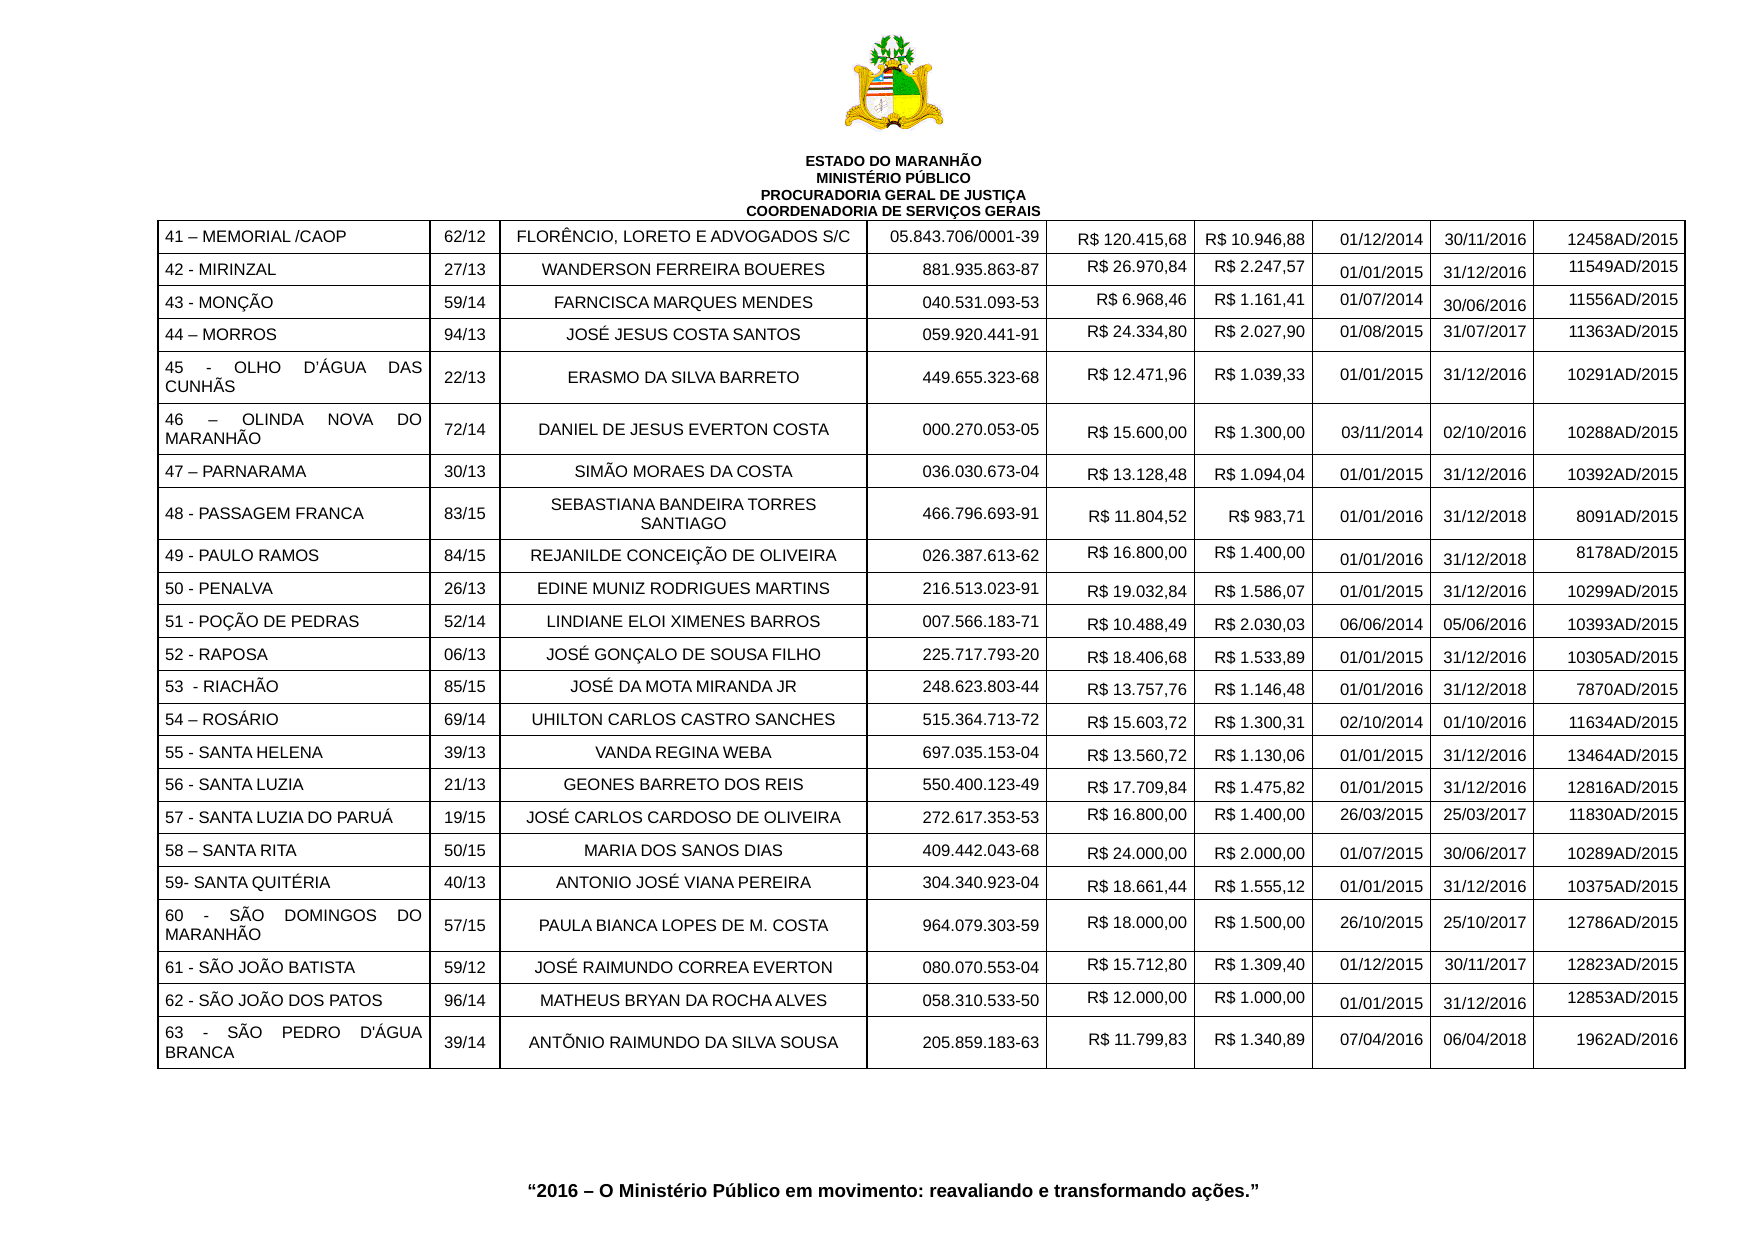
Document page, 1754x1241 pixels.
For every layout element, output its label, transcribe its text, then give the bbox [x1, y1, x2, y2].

table_cell 449.655.323-68 [868, 352, 1046, 402]
table_cell R$ 1.586,07 [1195, 573, 1312, 604]
table_cell 62/12 [431, 221, 499, 252]
table_cell 01/01/2016 [1313, 488, 1430, 539]
table_cell R$ 1.000,00 [1195, 984, 1312, 1016]
table_cell 036.030.673-04 [868, 455, 1046, 487]
table_cell 1962AD/2016 [1534, 1017, 1684, 1068]
table_cell 50/15 [431, 834, 499, 866]
table_cell 39/14 [431, 1017, 499, 1068]
table_cell R$ 1.533,89 [1195, 638, 1312, 670]
table_cell R$ 1.475,82 [1195, 769, 1312, 801]
table_cell 60 - SÃO DOMINGOS DO MARANHÃO [159, 900, 429, 951]
table_cell R$ 10.488,49 [1047, 605, 1194, 637]
table_cell 026.387.613-62 [868, 540, 1046, 572]
table_cell R$ 1.400,00 [1195, 540, 1312, 572]
table_cell 19/15 [431, 802, 499, 833]
table_cell R$ 1.130,06 [1195, 736, 1312, 768]
table_cell 44 – MORROS [159, 319, 429, 351]
table_cell R$ 18.000,00 [1047, 900, 1194, 951]
table_cell 01/07/2014 [1313, 286, 1430, 318]
table_cell 10288AD/2015 [1534, 404, 1684, 454]
table_cell R$ 13.757,76 [1047, 671, 1194, 702]
table_cell R$ 13.128,48 [1047, 455, 1194, 487]
table_cell 39/13 [431, 736, 499, 768]
table_cell 26/03/2015 [1313, 802, 1430, 833]
table_cell R$ 13.560,72 [1047, 736, 1194, 768]
table_cell 05/06/2016 [1431, 605, 1533, 637]
picture [839, 29, 948, 136]
table_cell 11634AD/2015 [1534, 704, 1684, 735]
table_cell R$ 16.800,00 [1047, 802, 1194, 833]
table_cell R$ 1.300,31 [1195, 704, 1312, 735]
table_cell 56 - SANTA LUZIA [159, 769, 429, 801]
table_cell JOSÉ GONÇALO DE SOUSA FILHO [501, 638, 866, 670]
table_cell 10299AD/2015 [1534, 573, 1684, 604]
table_cell 272.617.353-53 [868, 802, 1046, 833]
table_cell 31/12/2016 [1431, 573, 1533, 604]
table_cell 31/12/2016 [1431, 455, 1533, 487]
table_cell 52 - RAPOSA [159, 638, 429, 670]
table_cell 06/04/2018 [1431, 1017, 1533, 1068]
table_cell 11830AD/2015 [1534, 802, 1684, 833]
table_cell 31/12/2018 [1431, 540, 1533, 572]
table_cell 01/10/2016 [1431, 704, 1533, 735]
table_cell DANIEL DE JESUS EVERTON COSTA [501, 404, 866, 454]
table_cell 61 - SÃO JOÃO BATISTA [159, 952, 429, 983]
table_cell 40/13 [431, 867, 499, 899]
table_cell 26/10/2015 [1313, 900, 1430, 951]
table_cell 05.843.706/0001-39 [868, 221, 1046, 252]
table_cell 000.270.053-05 [868, 404, 1046, 454]
table_cell 8091AD/2015 [1534, 488, 1684, 539]
table_cell 205.859.183-63 [868, 1017, 1046, 1068]
table_cell 69/14 [431, 704, 499, 735]
table_cell 01/01/2015 [1313, 352, 1430, 402]
table_cell 58 – SANTA RITA [159, 834, 429, 866]
table_cell JOSÉ RAIMUNDO CORREA EVERTON [501, 952, 866, 983]
table_cell R$ 6.968,46 [1047, 286, 1194, 318]
table_cell 12853AD/2015 [1534, 984, 1684, 1016]
table_cell 59- SANTA QUITÉRIA [159, 867, 429, 899]
table_cell 10375AD/2015 [1534, 867, 1684, 899]
table_cell 62 - SÃO JOÃO DOS PATOS [159, 984, 429, 1016]
table_cell 31/12/2018 [1431, 671, 1533, 702]
table_cell 21/13 [431, 769, 499, 801]
table_cell 27/13 [431, 254, 499, 285]
table_cell 30/06/2016 [1431, 286, 1533, 318]
table_cell LINDIANE ELOI XIMENES BARROS [501, 605, 866, 637]
table_cell 058.310.533-50 [868, 984, 1046, 1016]
table_cell ERASMO DA SILVA BARRETO [501, 352, 866, 402]
table_cell 216.513.023-91 [868, 573, 1046, 604]
table_cell R$ 15.600,00 [1047, 404, 1194, 454]
table_cell R$ 983,71 [1195, 488, 1312, 539]
table_cell 59/14 [431, 286, 499, 318]
table_cell R$ 17.709,84 [1047, 769, 1194, 801]
table_cell 11363AD/2015 [1534, 319, 1684, 351]
table_cell 10291AD/2015 [1534, 352, 1684, 402]
table_cell 040.531.093-53 [868, 286, 1046, 318]
table_cell 01/01/2016 [1313, 540, 1430, 572]
table_cell R$ 11.799,83 [1047, 1017, 1194, 1068]
table_cell R$ 19.032,84 [1047, 573, 1194, 604]
table_cell REJANILDE CONCEIÇÃO DE OLIVEIRA [501, 540, 866, 572]
table_cell 53 - RIACHÃO [159, 671, 429, 702]
table_cell 41 – MEMORIAL /CAOP [159, 221, 429, 252]
table_cell 31/12/2016 [1431, 984, 1533, 1016]
table_cell 72/14 [431, 404, 499, 454]
table_cell R$ 1.309,40 [1195, 952, 1312, 983]
table_cell 11556AD/2015 [1534, 286, 1684, 318]
table_cell JOSÉ DA MOTA MIRANDA JR [501, 671, 866, 702]
table_cell R$ 26.970,84 [1047, 254, 1194, 285]
table_cell R$ 2.000,00 [1195, 834, 1312, 866]
table_cell 01/01/2015 [1313, 736, 1430, 768]
table_cell 45 - OLHO D’ÁGUA DAS CUNHÃS [159, 352, 429, 402]
table_cell FLORÊNCIO, LORETO E ADVOGADOS S/C [501, 221, 866, 252]
table_cell MARIA DOS SANOS DIAS [501, 834, 866, 866]
table_cell FARNCISCA MARQUES MENDES [501, 286, 866, 318]
table_cell ANTÕNIO RAIMUNDO DA SILVA SOUSA [501, 1017, 866, 1068]
table_cell 50 - PENALVA [159, 573, 429, 604]
table_cell R$ 1.340,89 [1195, 1017, 1312, 1068]
table_cell 01/01/2015 [1313, 638, 1430, 670]
table_cell WANDERSON FERREIRA BOUERES [501, 254, 866, 285]
table_cell 31/12/2016 [1431, 769, 1533, 801]
table_cell 11549AD/2015 [1534, 254, 1684, 285]
table_cell 10305AD/2015 [1534, 638, 1684, 670]
table_cell PAULA BIANCA LOPES DE M. COSTA [501, 900, 866, 951]
table_cell 550.400.123-49 [868, 769, 1046, 801]
table_cell 57/15 [431, 900, 499, 951]
table_cell 85/15 [431, 671, 499, 702]
table_cell 31/12/2018 [1431, 488, 1533, 539]
table_cell R$ 24.334,80 [1047, 319, 1194, 351]
table_cell 12458AD/2015 [1534, 221, 1684, 252]
table_cell 10392AD/2015 [1534, 455, 1684, 487]
table_cell 30/11/2016 [1431, 221, 1533, 252]
table_cell 13464AD/2015 [1534, 736, 1684, 768]
table_cell 84/15 [431, 540, 499, 572]
table_cell 47 – PARNARAMA [159, 455, 429, 487]
table_cell R$ 16.800,00 [1047, 540, 1194, 572]
table_cell 31/12/2016 [1431, 736, 1533, 768]
table_cell R$ 1.500,00 [1195, 900, 1312, 951]
table_cell 25/03/2017 [1431, 802, 1533, 833]
table_cell 22/13 [431, 352, 499, 402]
table_cell 01/01/2015 [1313, 867, 1430, 899]
table_cell 51 - POÇÃO DE PEDRAS [159, 605, 429, 637]
table_cell 31/12/2016 [1431, 867, 1533, 899]
table_cell 01/01/2015 [1313, 254, 1430, 285]
table_cell MATHEUS BRYAN DA ROCHA ALVES [501, 984, 866, 1016]
table_cell R$ 11.804,52 [1047, 488, 1194, 539]
table_cell 01/01/2016 [1313, 671, 1430, 702]
table_cell R$ 2.247,57 [1195, 254, 1312, 285]
table_cell 881.935.863-87 [868, 254, 1046, 285]
table_cell R$ 18.406,68 [1047, 638, 1194, 670]
table_cell 01/08/2015 [1313, 319, 1430, 351]
table_cell 02/10/2014 [1313, 704, 1430, 735]
table_cell 12823AD/2015 [1534, 952, 1684, 983]
table_cell EDINE MUNIZ RODRIGUES MARTINS [501, 573, 866, 604]
table_cell 12786AD/2015 [1534, 900, 1684, 951]
table_cell SIMÃO MORAES DA COSTA [501, 455, 866, 487]
table_cell 466.796.693-91 [868, 488, 1046, 539]
table_cell R$ 10.946,88 [1195, 221, 1312, 252]
table_cell 01/01/2015 [1313, 984, 1430, 1016]
table_cell R$ 1.094,04 [1195, 455, 1312, 487]
table_cell JOSÉ CARLOS CARDOSO DE OLIVEIRA [501, 802, 866, 833]
table_cell 03/11/2014 [1313, 404, 1430, 454]
table_cell VANDA REGINA WEBA [501, 736, 866, 768]
table_cell 12816AD/2015 [1534, 769, 1684, 801]
table_cell 06/13 [431, 638, 499, 670]
table_cell 42 - MIRINZAL [159, 254, 429, 285]
table_cell R$ 18.661,44 [1047, 867, 1194, 899]
table_cell 7870AD/2015 [1534, 671, 1684, 702]
table_cell 080.070.553-04 [868, 952, 1046, 983]
table_cell 52/14 [431, 605, 499, 637]
table_cell 31/12/2016 [1431, 254, 1533, 285]
table_cell 83/15 [431, 488, 499, 539]
table_cell 10289AD/2015 [1534, 834, 1684, 866]
table_cell GEONES BARRETO DOS REIS [501, 769, 866, 801]
table_cell 46 – OLINDA NOVA DO MARANHÃO [159, 404, 429, 454]
table_cell 01/12/2014 [1313, 221, 1430, 252]
table_cell 01/01/2015 [1313, 573, 1430, 604]
table_cell ANTONIO JOSÉ VIANA PEREIRA [501, 867, 866, 899]
table_cell 01/07/2015 [1313, 834, 1430, 866]
table_cell 48 - PASSAGEM FRANCA [159, 488, 429, 539]
table_cell 059.920.441-91 [868, 319, 1046, 351]
table_cell 10393AD/2015 [1534, 605, 1684, 637]
table_cell SEBASTIANA BANDEIRA TORRES SANTIAGO [501, 488, 866, 539]
table_cell 225.717.793-20 [868, 638, 1046, 670]
table_cell 96/14 [431, 984, 499, 1016]
table_cell 57 - SANTA LUZIA DO PARUÁ [159, 802, 429, 833]
table_cell R$ 1.555,12 [1195, 867, 1312, 899]
table_cell 30/13 [431, 455, 499, 487]
table_cell 06/06/2014 [1313, 605, 1430, 637]
table_cell R$ 2.030,03 [1195, 605, 1312, 637]
table_cell 01/01/2015 [1313, 769, 1430, 801]
table_cell 94/13 [431, 319, 499, 351]
table_cell R$ 1.039,33 [1195, 352, 1312, 402]
table_cell 409.442.043-68 [868, 834, 1046, 866]
table_cell 007.566.183-71 [868, 605, 1046, 637]
table_cell 59/12 [431, 952, 499, 983]
table_cell 248.623.803-44 [868, 671, 1046, 702]
table_cell 49 - PAULO RAMOS [159, 540, 429, 572]
table_cell R$ 15.603,72 [1047, 704, 1194, 735]
table_cell 31/12/2016 [1431, 352, 1533, 402]
table_cell 30/06/2017 [1431, 834, 1533, 866]
table_cell R$ 2.027,90 [1195, 319, 1312, 351]
table_cell R$ 120.415,68 [1047, 221, 1194, 252]
table_cell 964.079.303-59 [868, 900, 1046, 951]
table_cell R$ 12.471,96 [1047, 352, 1194, 402]
table_cell 26/13 [431, 573, 499, 604]
table_cell R$ 15.712,80 [1047, 952, 1194, 983]
table_cell 8178AD/2015 [1534, 540, 1684, 572]
table_cell R$ 1.146,48 [1195, 671, 1312, 702]
table_cell 697.035.153-04 [868, 736, 1046, 768]
table_cell 07/04/2016 [1313, 1017, 1430, 1068]
table_cell 515.364.713-72 [868, 704, 1046, 735]
table_cell R$ 24.000,00 [1047, 834, 1194, 866]
table_cell 54 – ROSÁRIO [159, 704, 429, 735]
table_cell 31/12/2016 [1431, 638, 1533, 670]
table_cell R$ 1.161,41 [1195, 286, 1312, 318]
table_cell 25/10/2017 [1431, 900, 1533, 951]
table_cell 31/07/2017 [1431, 319, 1533, 351]
table_cell UHILTON CARLOS CASTRO SANCHES [501, 704, 866, 735]
table_cell 01/12/2015 [1313, 952, 1430, 983]
table_cell 43 - MONÇÃO [159, 286, 429, 318]
table_cell 304.340.923-04 [868, 867, 1046, 899]
table_cell 55 - SANTA HELENA [159, 736, 429, 768]
table_cell 63 - SÃO PEDRO D'ÁGUA BRANCA [159, 1017, 429, 1068]
table_cell R$ 12.000,00 [1047, 984, 1194, 1016]
table_cell R$ 1.300,00 [1195, 404, 1312, 454]
table_cell JOSÉ JESUS COSTA SANTOS [501, 319, 866, 351]
table_cell 02/10/2016 [1431, 404, 1533, 454]
table_cell 01/01/2015 [1313, 455, 1430, 487]
table_cell R$ 1.400,00 [1195, 802, 1312, 833]
table_cell 30/11/2017 [1431, 952, 1533, 983]
